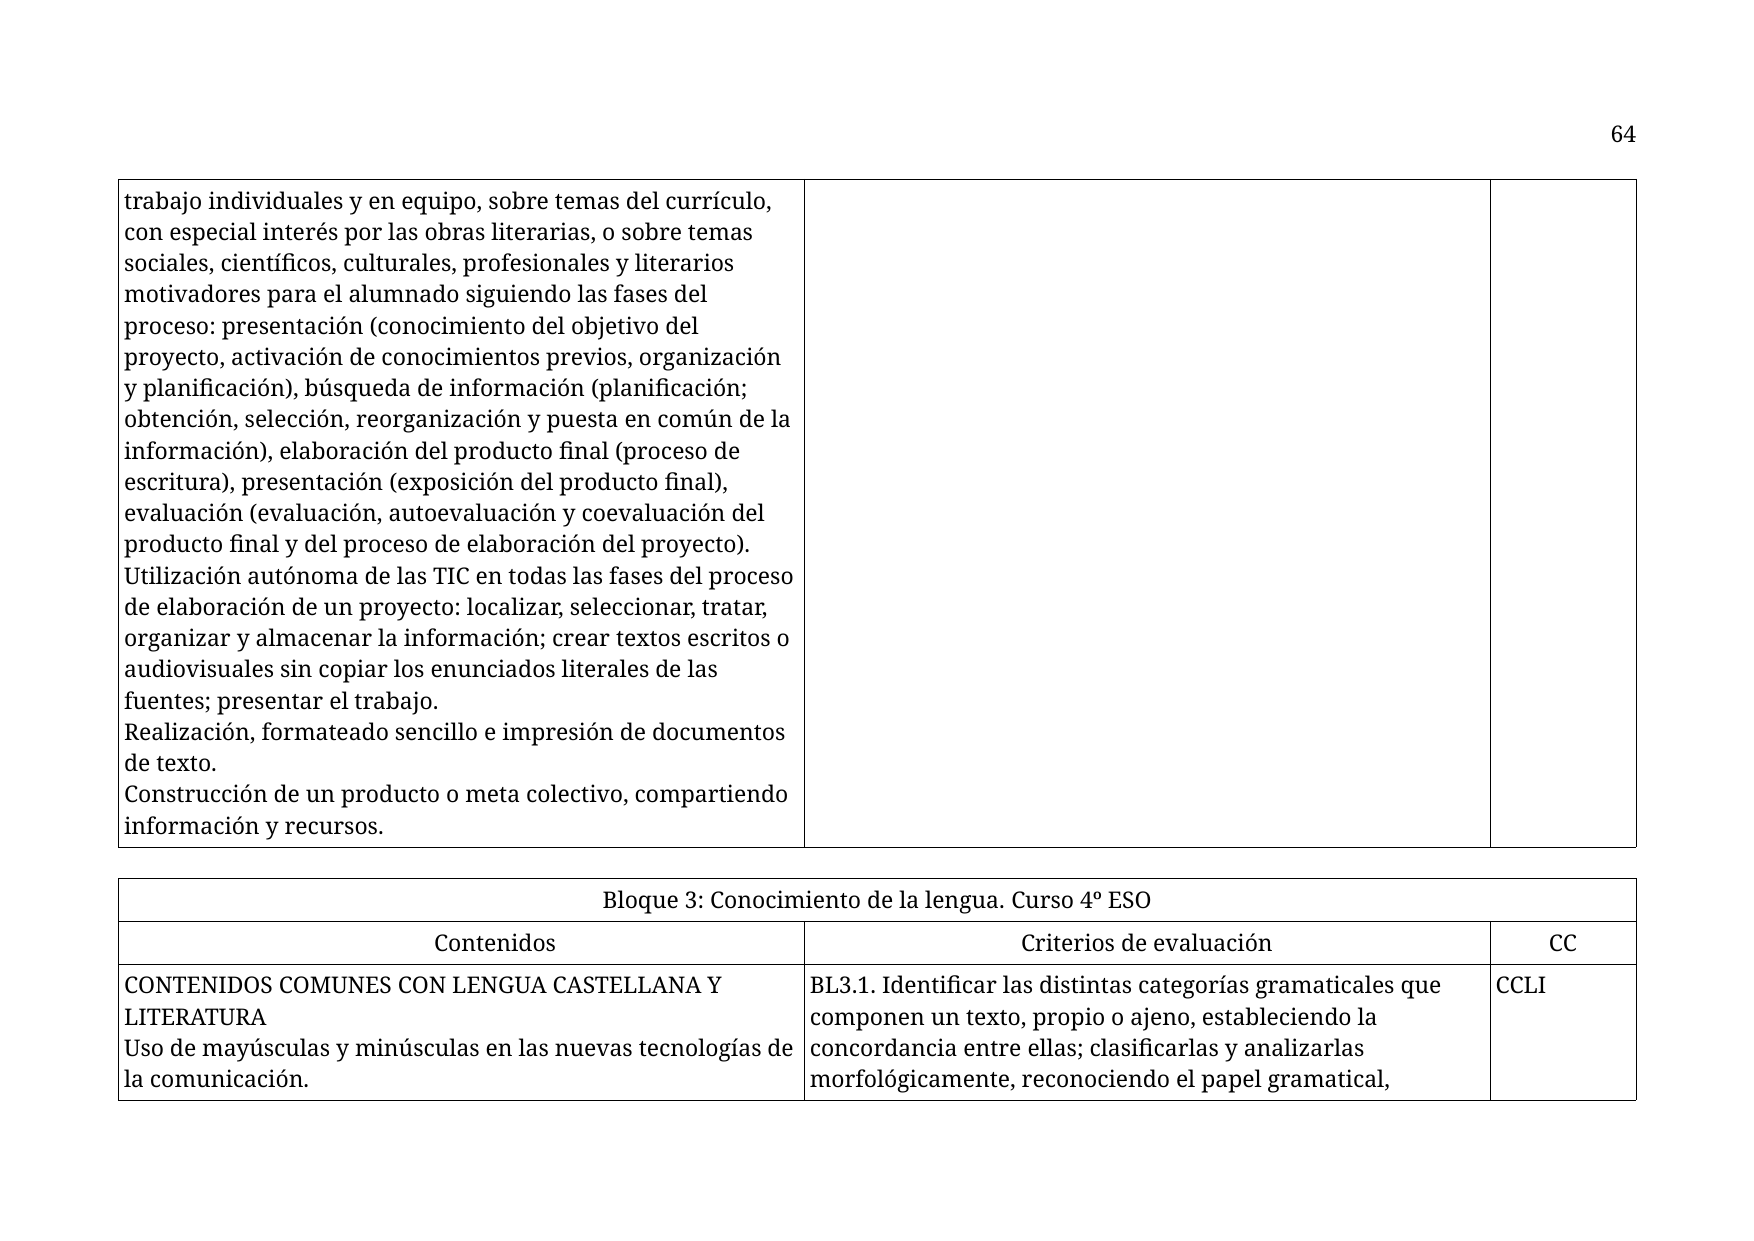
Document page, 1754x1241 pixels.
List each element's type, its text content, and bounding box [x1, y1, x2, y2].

table_cell Contenidos [119, 922, 804, 964]
table_cell [805, 180, 1490, 847]
table_cell CC [1491, 922, 1636, 964]
table_cell trabajo individuales y en equipo, sobre temas del currículo, con especial interés por las obras literarias, o sobre temas sociales, científicos, culturales, profesionales y literarios motivadores para el alumnado siguiendo las fases del proceso: presentación (conocimiento del objetivo del proyecto, activación de conocimientos previos, organización y planificación), búsqueda de información (planificación; obtención, selección, reorganización y puesta en común de la información), elaboración del producto final (proceso de escritura), presentación (exposición del producto final), evaluación (evaluación, autoevaluación y coevaluación del producto final y del proceso de elaboración del proyecto). Utilización autónoma de las TIC en todas las fases del proceso de elaboración de un proyecto: localizar, seleccionar, tratar, organizar y almacenar la información; crear textos escritos o audiovisuales sin copiar los enunciados literales de las fuentes; presentar el trabajo. Realización, formateado sencillo e impresión de documentos de texto. Construcción de un producto o meta colectivo, compartiendo información y recursos. [119, 180, 804, 847]
table_cell Criterios de evaluación [805, 922, 1490, 964]
table_header Bloque 3: Conocimiento de la lengua. Curso 4º ESO [119, 879, 1636, 921]
table_cell CCLI [1491, 965, 1636, 1100]
table_cell BL3.1. Identificar las distintas categorías gramaticales que componen un texto, propio o ajeno, estableciendo la concordancia entre ellas; clasificarlas y analizarlas morfológicamente, reconociendo el papel gramatical, [805, 965, 1490, 1100]
table_cell [1491, 180, 1636, 847]
table_cell CONTENIDOS COMUNES CON LENGUA CASTELLANA Y LITERATURA Uso de mayúsculas y minúsculas en las nuevas tecnologías de la comunicación. [119, 965, 804, 1100]
